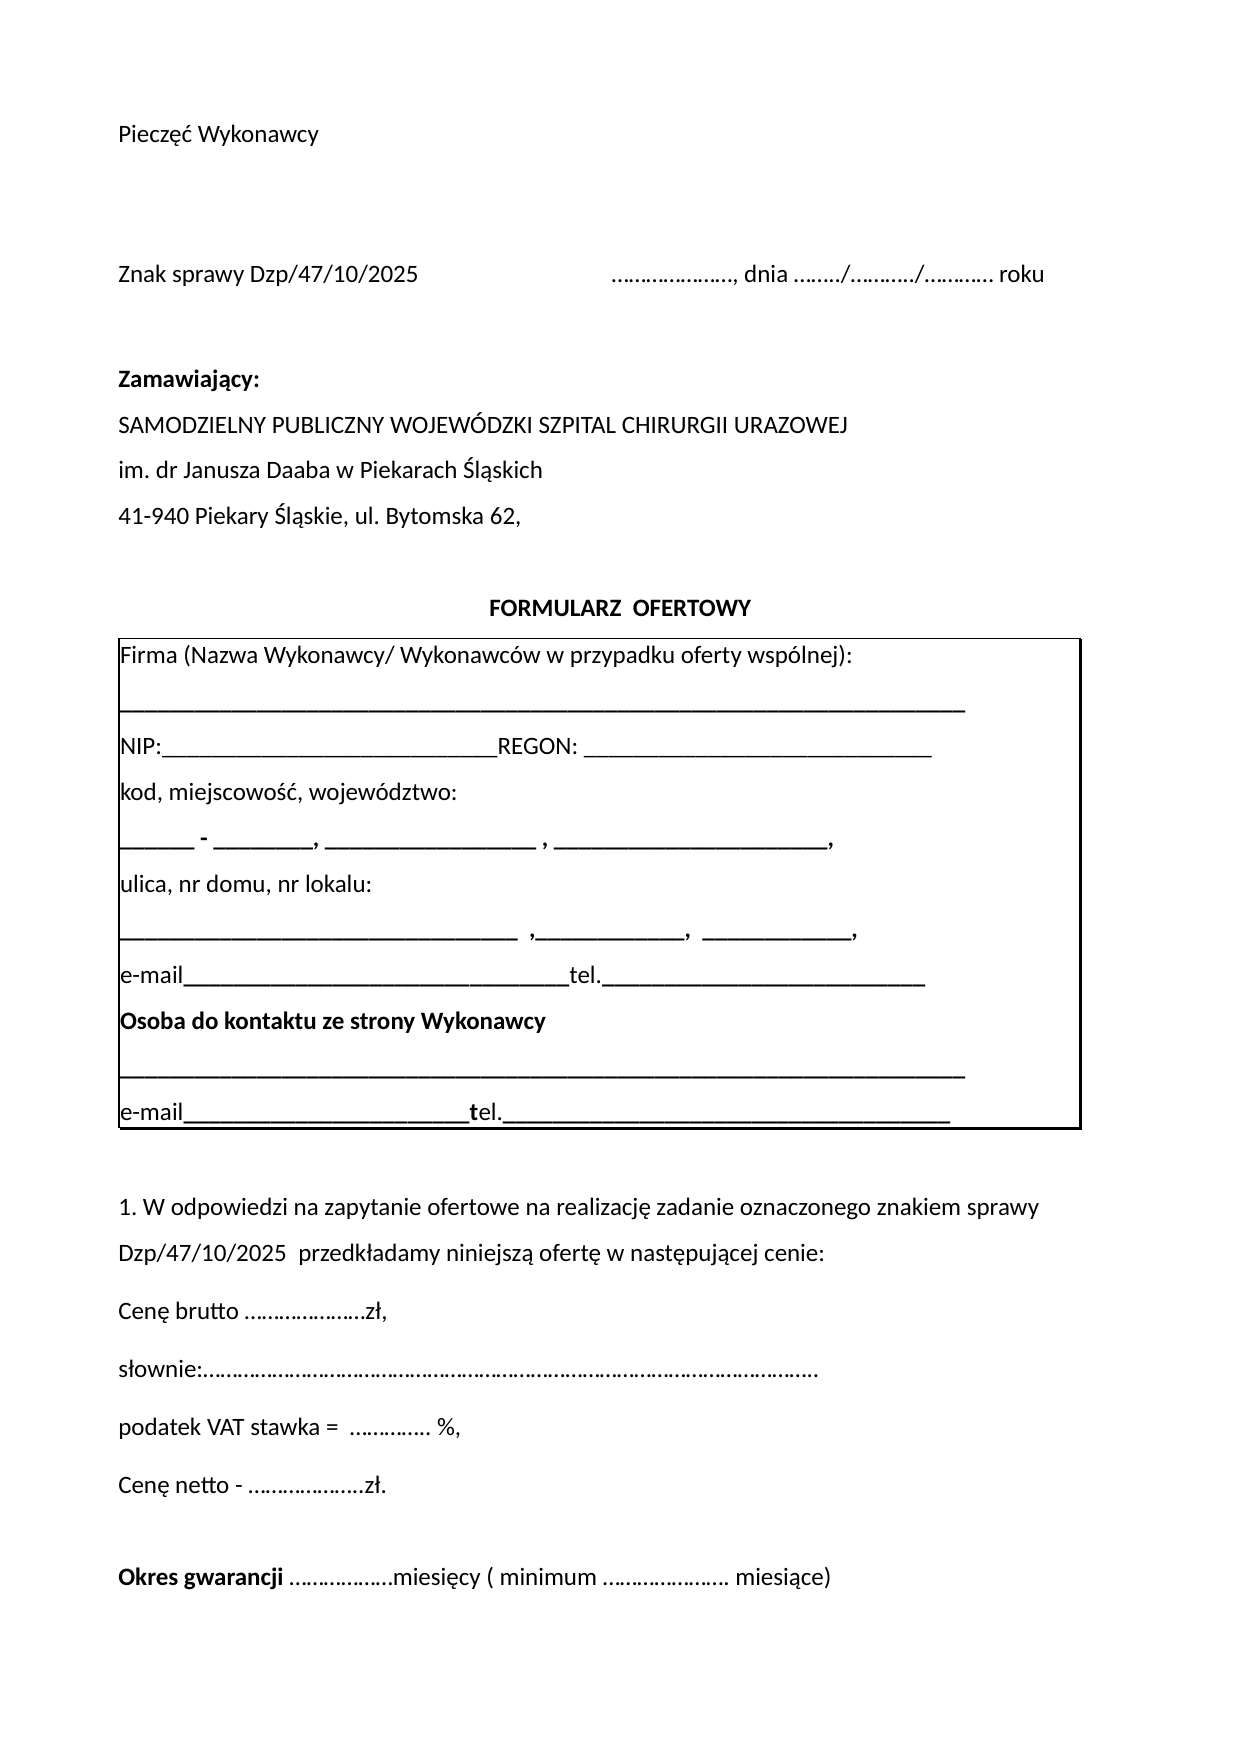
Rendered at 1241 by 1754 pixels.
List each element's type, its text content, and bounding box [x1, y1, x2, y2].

text ____________________________________________________________________ [120, 683, 1079, 715]
text Cenę netto - ………………..zł. [118, 1469, 1122, 1500]
text 41-940 Piekary Śląskie, ul. Bytomska 62, [118, 500, 1122, 531]
text ____________________________________________________________________ [120, 1049, 1079, 1081]
text Okres gwarancji ………………miesięcy ( minimum …………………. miesiące) [118, 1515, 1182, 1592]
text Osoba do kontaktu ze strony Wykonawcy [120, 1003, 1079, 1035]
text ________________________________ ,____________, ____________, [120, 912, 1079, 944]
text Firma (Nazwa Wykonawcy/ Wykonawców w przypadku oferty wspólnej): [120, 639, 1079, 669]
text 1. W odpowiedzi na zapytanie ofertowe na realizację zadanie oznaczonego znakiem sprawy Dzp/47/10/2025 przedkładamy niniejszą ofertę w następującej cenie: [118, 1191, 1123, 1267]
text Znak sprawy Dzp/47/10/2025 …………………, dnia ……../………../………… roku [118, 223, 1122, 324]
text NIP:___________________________REGON: ____________________________ [120, 729, 1079, 761]
text podatek VAT stawka = ………….. %, [118, 1411, 1122, 1442]
text słownie:…………………………………………………………………………………………….. [118, 1353, 1182, 1384]
text kod, miejscowość, województwo: [120, 775, 1079, 807]
text Zamawiający: SAMODZIELNY PUBLICZNY WOJEWÓDZKI SZPITAL CHIRURGII URAZOWEJ [118, 363, 1122, 439]
text e-mail__________________­­­­­­­­­­­­­_____tel.____________________________________ [120, 1095, 1079, 1127]
text Pieczęć Wykonawcy [118, 118, 1122, 149]
text e-mail_______________________­­­­­­­­­­­­­________tel.__________________________ [120, 958, 1079, 990]
subtitle FORMULARZ OFERTOWY [118, 592, 1122, 622]
text im. dr Janusza Daaba w Piekarach Śląskich [118, 454, 1122, 485]
text Cenę brutto …………………zł, [118, 1295, 1122, 1325]
text ______ - ________, _________________ , ______________________, [120, 820, 1079, 852]
text ulica, nr domu, nr lokalu: [120, 866, 1079, 898]
